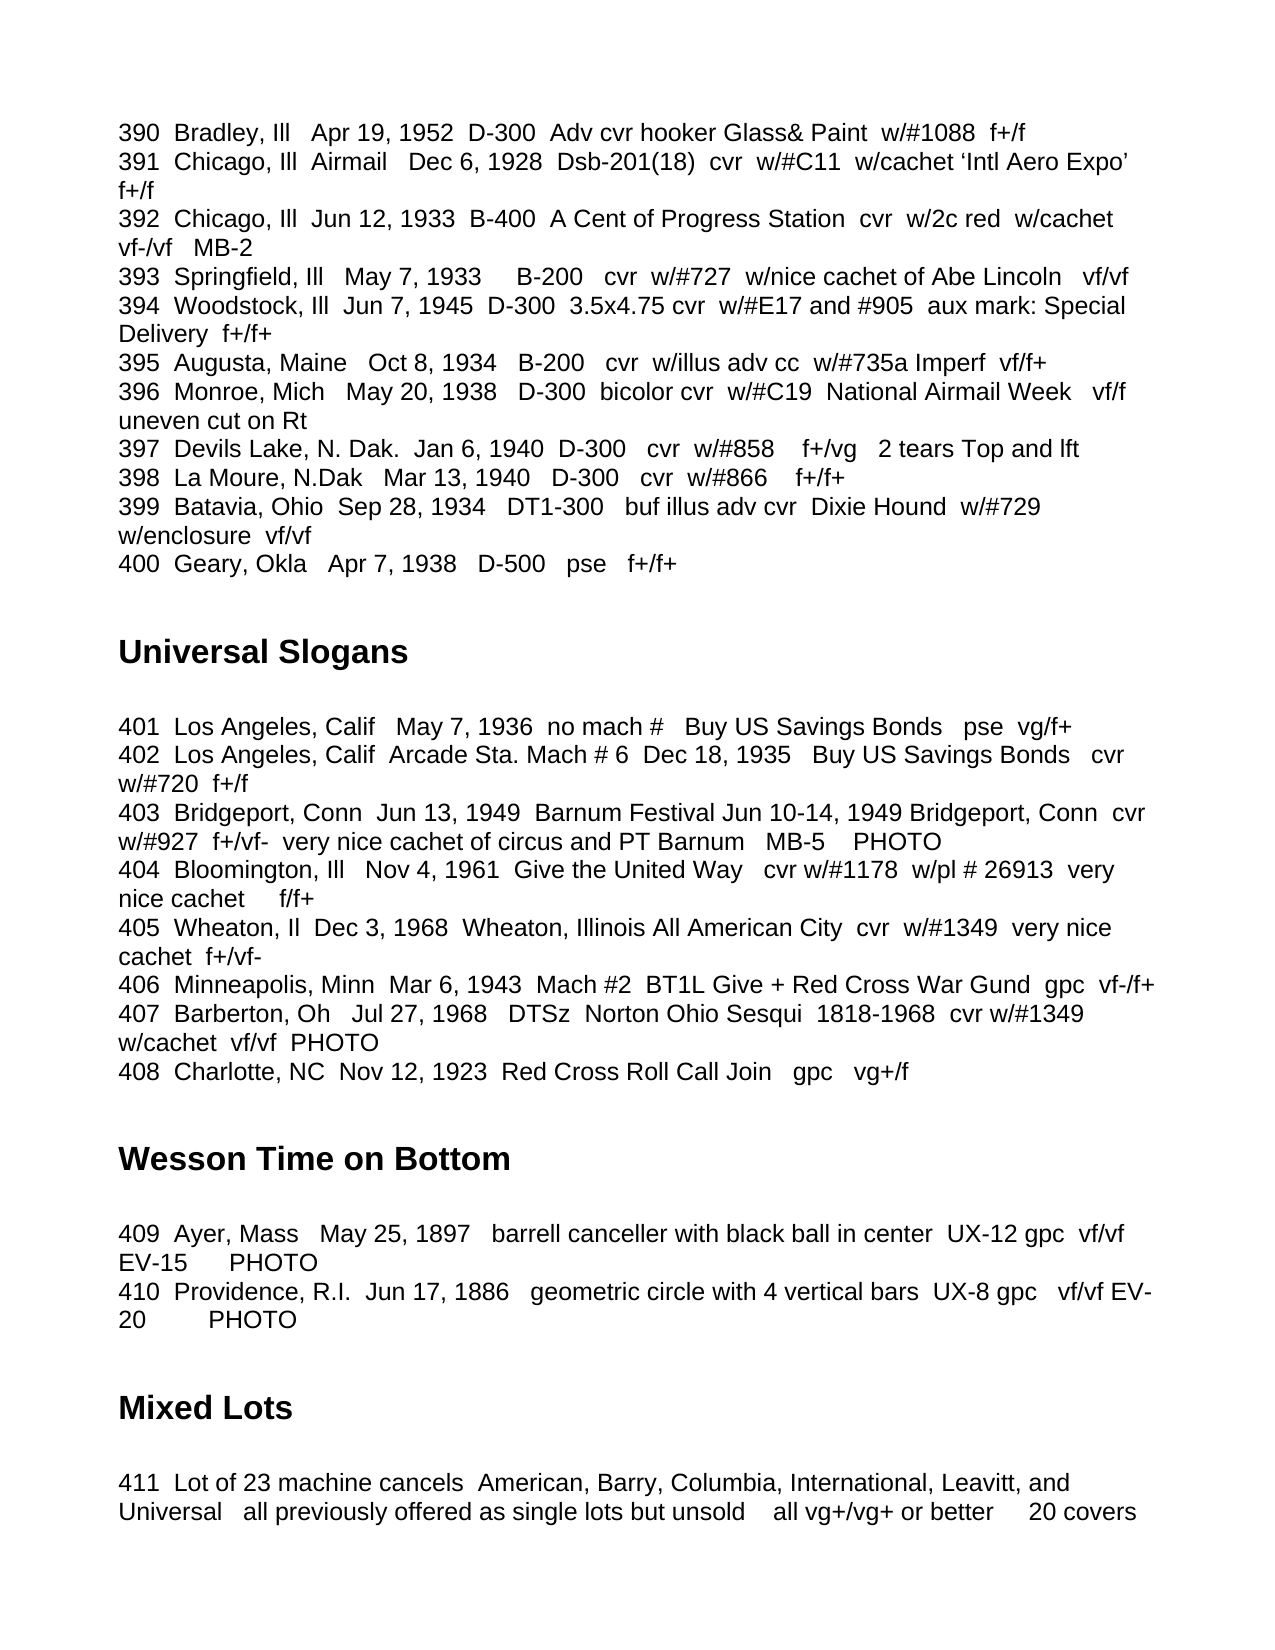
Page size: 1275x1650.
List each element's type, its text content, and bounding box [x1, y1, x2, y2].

text 411 Lot of 23 machine cancels American, Barry, Columbia, International, Leavitt, and Universal all previously offered as single lots but unsold all vg+/vg+ or better 20 covers [118, 1468, 1157, 1525]
text 400 Geary, Okla Apr 7, 1938 D-500 pse f+/f+ [118, 549, 1157, 578]
text 391 Chicago, Ill Airmail Dec 6, 1928 Dsb-201(18) cvr w/#C11 w/cachet ‘Intl Aero Expo’ f+/f [118, 147, 1157, 204]
text 402 Los Angeles, Calif Arcade Sta. Mach # 6 Dec 18, 1935 Buy US Savings Bonds cvr w/#720 f+/f [118, 741, 1157, 798]
text 397 Devils Lake, N. Dak. Jan 6, 1940 D-300 cvr w/#858 f+/vg 2 tears Top and lft [118, 434, 1157, 463]
text 396 Monroe, Mich May 20, 1938 D-300 bicolor cvr w/#C19 National Airmail Week vf/f uneven cut on Rt [118, 377, 1157, 434]
subtitle Mixed Lots [118, 1388, 1157, 1427]
subtitle Wesson Time on Bottom [118, 1139, 1157, 1178]
text 392 Chicago, Ill Jun 12, 1933 B-400 A Cent of Progress Station cvr w/2c red w/cachet vf-/vf MB-2 [118, 204, 1157, 262]
text 407 Barberton, Oh Jul 27, 1968 DTSz Norton Ohio Sesqui 1818-1968 cvr w/#1349 w/cachet vf/vf PHOTO [118, 999, 1157, 1057]
subtitle Universal Slogans [118, 632, 1157, 671]
text 410 Providence, R.I. Jun 17, 1886 geometric circle with 4 vertical bars UX-8 gpc vf/vf EV-20 PHOTO [118, 1277, 1157, 1334]
text 398 La Moure, N.Dak Mar 13, 1940 D-300 cvr w/#866 f+/f+ [118, 463, 1157, 492]
text 408 Charlotte, NC Nov 12, 1923 Red Cross Roll Call Join gpc vg+/f [118, 1057, 1157, 1086]
text 404 Bloomington, Ill Nov 4, 1961 Give the United Way cvr w/#1178 w/pl # 26913 very nice cachet f/f+ [118, 856, 1157, 913]
text 399 Batavia, Ohio Sep 28, 1934 DT1-300 buf illus adv cvr Dixie Hound w/#729 w/enclosure vf/vf [118, 492, 1157, 549]
text 405 Wheaton, Il Dec 3, 1968 Wheaton, Illinois All American City cvr w/#1349 very nice cachet f+/vf- [118, 913, 1157, 971]
text 393 Springfield, Ill May 7, 1933 B-200 cvr w/#727 w/nice cachet of Abe Lincoln vf/vf [118, 262, 1157, 291]
text 403 Bridgeport, Conn Jun 13, 1949 Barnum Festival Jun 10-14, 1949 Bridgeport, Conn cvr w/#927 f+/vf- very nice cachet of circus and PT Barnum MB-5 PHOTO [118, 798, 1157, 856]
text 390 Bradley, Ill Apr 19, 1952 D-300 Adv cvr hooker Glass& Paint w/#1088 f+/f [118, 118, 1157, 147]
text 406 Minneapolis, Minn Mar 6, 1943 Mach #2 BT1L Give + Red Cross War Gund gpc vf-/f+ [118, 971, 1157, 999]
text 401 Los Angeles, Calif May 7, 1936 no mach # Buy US Savings Bonds pse vg/f+ [118, 712, 1157, 741]
text 409 Ayer, Mass May 25, 1897 barrell canceller with black ball in center UX-12 gpc vf/vf EV-15 PHOTO [118, 1219, 1157, 1277]
text 395 Augusta, Maine Oct 8, 1934 B-200 cvr w/illus adv cc w/#735a Imperf vf/f+ [118, 348, 1157, 377]
text 394 Woodstock, Ill Jun 7, 1945 D-300 3.5x4.75 cvr w/#E17 and #905 aux mark: Special Delivery f+/f+ [118, 291, 1157, 348]
